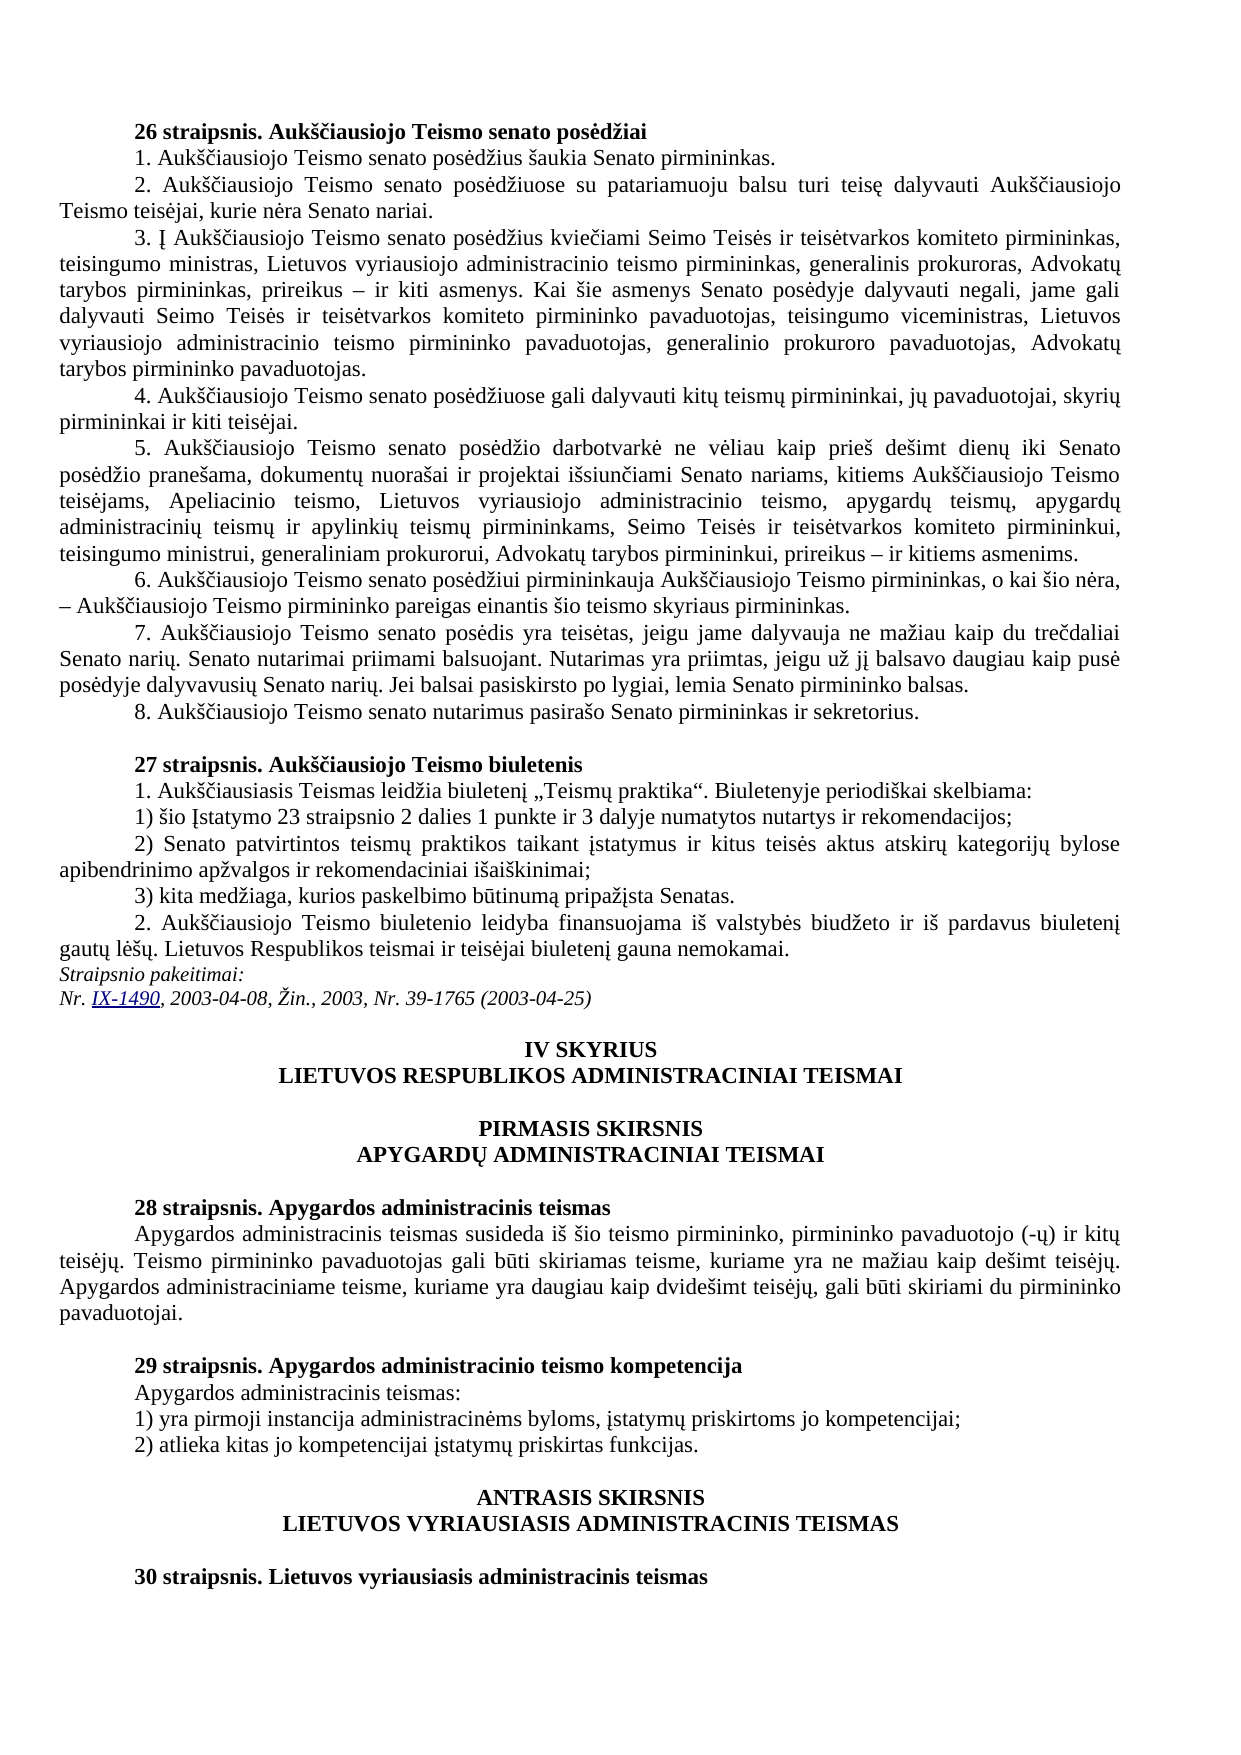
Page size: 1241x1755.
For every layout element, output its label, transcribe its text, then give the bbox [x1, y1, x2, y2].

text 27 straipsnis. Aukščiausiojo Teismo biuletenis [59, 751, 1122, 777]
text 2) Senato patvirtintos teismų praktikos taikant įstatymus ir kitus teisės aktus atskirų kategorijų bylose apibendrinimo apžvalgos ir rekomendaciniai išaiškinimai; [59, 830, 1122, 882]
text 2) atlieka kitas jo kompetencijai įstatymų priskirtas funkcijas. [59, 1431, 1122, 1458]
text 5. Aukščiausiojo Teismo senato posėdžio darbotvarkė ne vėliau kaip prieš dešimt dienų iki Senato posėdžio pranešama, dokumentų nuorašai ir projektai išsiunčiami Senato nariams, kitiems Aukščiausiojo Teismo teisėjams, Apeliacinio teismo, Lietuvos vyriausiojo administracinio teismo, apygardų teismų, apygardų administracinių teismų ir apylinkių teismų pirmininkams, Seimo Teisės ir teisėtvarkos komiteto pirmininkui, teisingumo ministrui, generaliniam prokurorui, Advokatų tarybos pirmininkui, prireikus – ir kitiems asmenims. [59, 434, 1122, 566]
text 3. Į Aukščiausiojo Teismo senato posėdžius kviečiami Seimo Teisės ir teisėtvarkos komiteto pirmininkas, teisingumo ministras, Lietuvos vyriausiojo administracinio teismo pirmininkas, generalinis prokuroras, Advokatų tarybos pirmininkas, prireikus – ir kiti asmenys. Kai šie asmenys Senato posėdyje dalyvauti negali, jame gali dalyvauti Seimo Teisės ir teisėtvarkos komiteto pirmininko pavaduotojas, teisingumo viceministras, Lietuvos vyriausiojo administracinio teismo pirmininko pavaduotojas, generalinio prokuroro pavaduotojas, Advokatų tarybos pirmininko pavaduotojas. [59, 223, 1122, 382]
text 2. Aukščiausiojo Teismo biuletenio leidyba finansuojama iš valstybės biudžeto ir iš pardavus biuletenį gautų lėšų. Lietuvos Respublikos teismai ir teisėjai biuletenį gauna nemokamai. [59, 909, 1122, 961]
text Apygardos administracinis teismas: [59, 1378, 1122, 1405]
text 1) yra pirmoji instancija administracinėms byloms, įstatymų priskirtoms jo kompetencijai; [59, 1405, 1122, 1431]
text 1. Aukščiausiojo Teismo senato posėdžius šaukia Senato pirmininkas. [59, 144, 1122, 171]
text IV SKYRIUS [59, 1036, 1122, 1062]
text 30 straipsnis. Lietuvos vyriausiasis administracinis teismas [59, 1563, 1122, 1589]
text Nr. IX-1490, 2003-04-08, Žin., 2003, Nr. 39-1765 (2003-04-25) [59, 986, 1122, 1009]
text 4. Aukščiausiojo Teismo senato posėdžiuose gali dalyvauti kitų teismų pirmininkai, jų pavaduotojai, skyrių pirmininkai ir kiti teisėjai. [59, 382, 1122, 434]
text APYGARDŲ ADMINISTRACINIAI TEISMAI [59, 1141, 1122, 1168]
text 26 straipsnis. Aukščiausiojo Teismo senato posėdžiai [59, 118, 1122, 144]
subtitle LIETUVOS RESPUBLIKOS ADMINISTRACINIAI TEISMAI [59, 1062, 1122, 1089]
subtitle ANTRASIS SKIRSNIS [59, 1484, 1122, 1510]
text 29 straipsnis. Apygardos administracinio teismo kompetencija [59, 1352, 1122, 1378]
subtitle LIETUVOS VYRIAUSIASIS ADMINISTRACINIS TEISMAS [59, 1510, 1122, 1537]
text 1) šio Įstatymo 23 straipsnio 2 dalies 1 punkte ir 3 dalyje numatytos nutartys ir rekomendacijos; [59, 803, 1122, 830]
text 6. Aukščiausiojo Teismo senato posėdžiui pirmininkauja Aukščiausiojo Teismo pirmininkas, o kai šio nėra, – Aukščiausiojo Teismo pirmininko pareigas einantis šio teismo skyriaus pirmininkas. [59, 566, 1122, 619]
text 8. Aukščiausiojo Teismo senato nutarimus pasirašo Senato pirmininkas ir sekretorius. [59, 698, 1122, 724]
text Straipsnio pakeitimai: [59, 961, 1122, 986]
text 3) kita medžiaga, kurios paskelbimo būtinumą pripažįsta Senatas. [59, 882, 1122, 909]
text 7. Aukščiausiojo Teismo senato posėdis yra teisėtas, jeigu jame dalyvauja ne mažiau kaip du trečdaliai Senato narių. Senato nutarimai priimami balsuojant. Nutarimas yra priimtas, jeigu už jį balsavo daugiau kaip pusė posėdyje dalyvavusių Senato narių. Jei balsai pasiskirsto po lygiai, lemia Senato pirmininko balsas. [59, 619, 1122, 698]
text 2. Aukščiausiojo Teismo senato posėdžiuose su patariamuoju balsu turi teisę dalyvauti Aukščiausiojo Teismo teisėjai, kurie nėra Senato nariai. [59, 171, 1122, 223]
text PIRMASIS SKIRSNIS [59, 1115, 1122, 1141]
text 28 straipsnis. Apygardos administracinis teismas [59, 1194, 1122, 1220]
text Apygardos administracinis teismas susideda iš šio teismo pirmininko, pirmininko pavaduotojo (-ų) ir kitų teisėjų. Teismo pirmininko pavaduotojas gali būti skiriamas teisme, kuriame yra ne mažiau kaip dešimt teisėjų. Apygardos administraciniame teisme, kuriame yra daugiau kaip dvidešimt teisėjų, gali būti skiriami du pirmininko pavaduotojai. [59, 1220, 1122, 1326]
text 1. Aukščiausiasis Teismas leidžia biuletenį „Teismų praktika“. Biuletenyje periodiškai skelbiama: [59, 777, 1122, 803]
